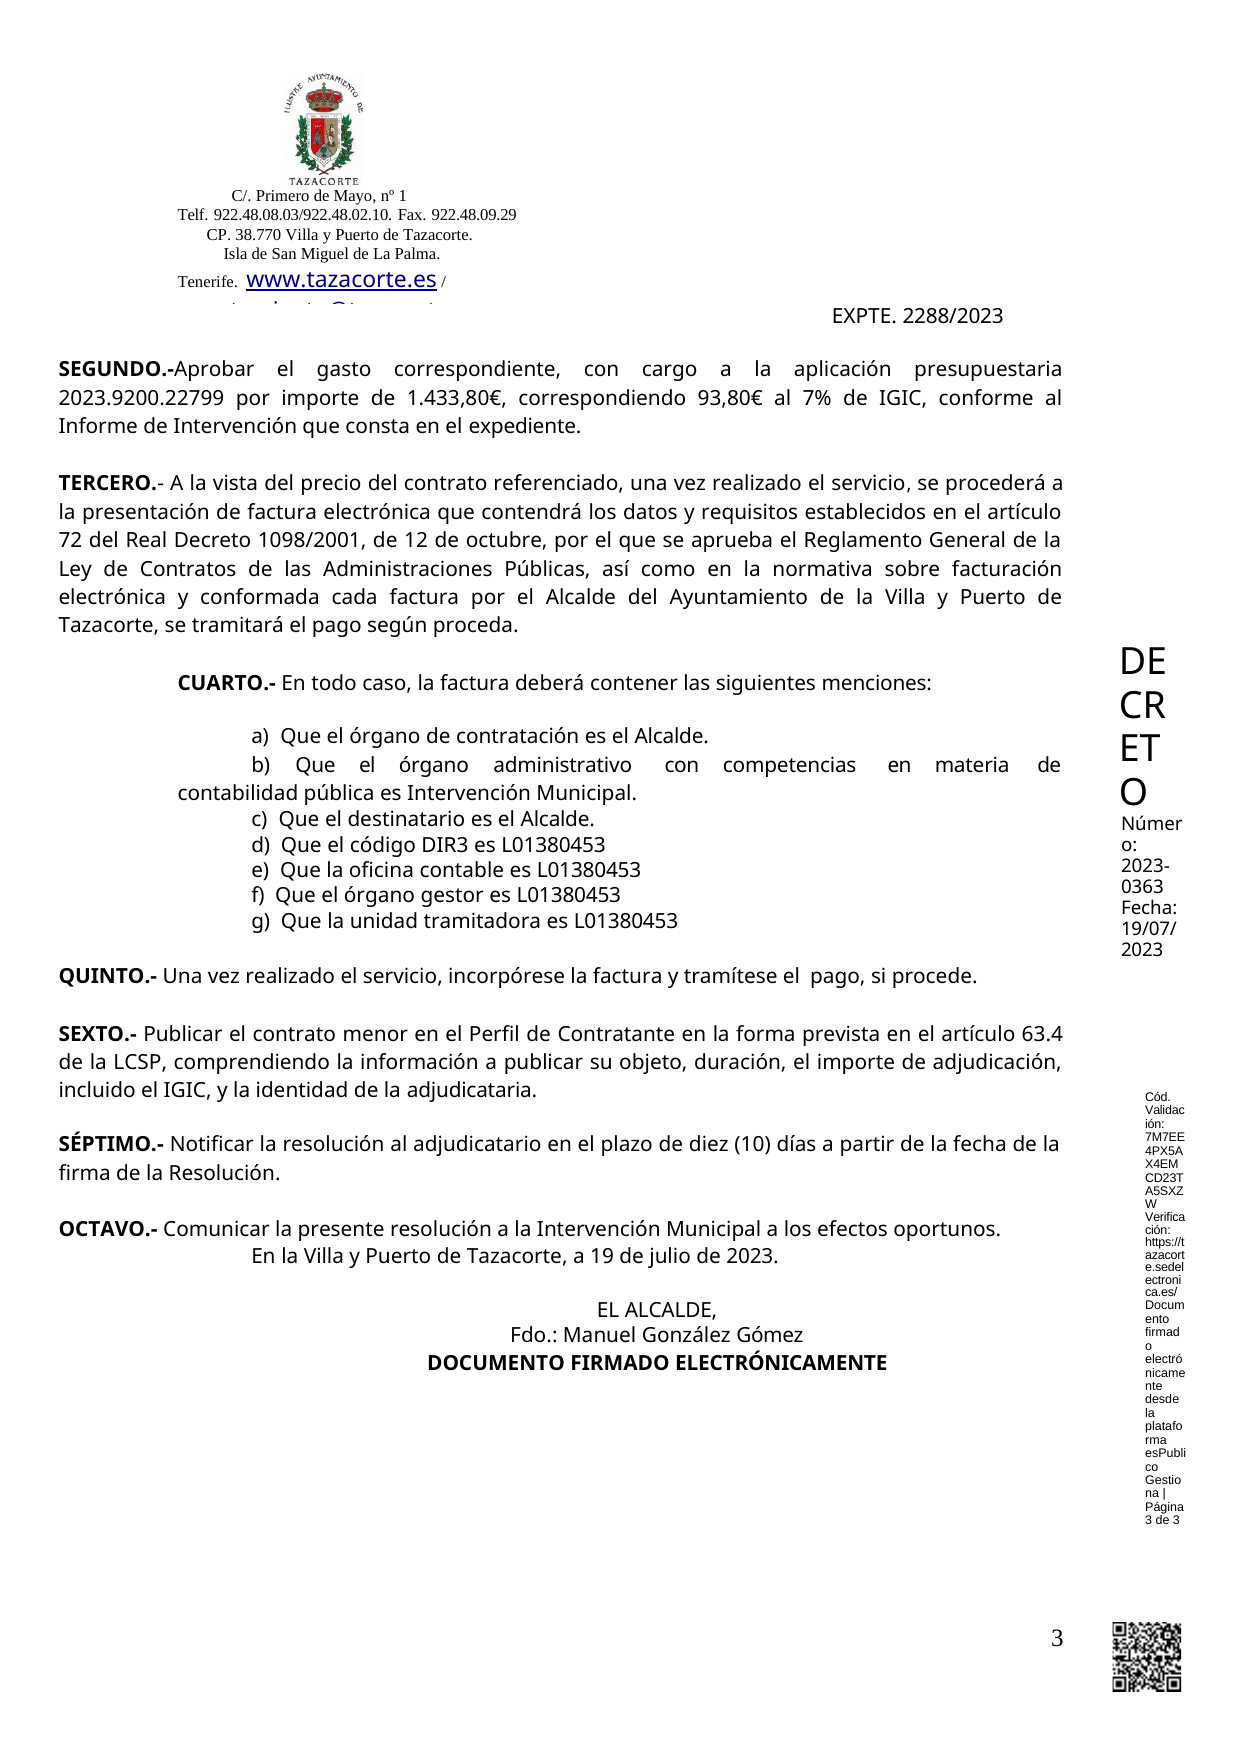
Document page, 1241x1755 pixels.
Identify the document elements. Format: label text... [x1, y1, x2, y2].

list Que el destinatario es el Alcalde. [251, 807, 1076, 832]
text CUARTO.- En todo caso, la factura deberá contener las siguientes menciones: [177, 668, 1076, 696]
text Número: 2023-0363 Fecha: 19/07/2023 [1121, 814, 1185, 961]
text [1117, 638, 1185, 985]
list Que el órgano gestor es L01380453 [251, 883, 1076, 908]
text Cód. Validación: 7M7EE4PX5AX4EMCD23TA5SXZW [1145, 1091, 1186, 1212]
list Que el código DIR3 es L01380453 [251, 832, 1076, 857]
text EL ALCALDE, [238, 1297, 1076, 1322]
list Que el órgano de contratación es el Alcalde. [251, 721, 1076, 750]
list Que el órgano administrativo con competencias en materia de contabilidad pública es Intervención Municipal. [177, 750, 1063, 807]
text Fdo.: Manuel González Gómez [238, 1322, 1075, 1347]
text OCTAVO.- Comunicar la presente resolución a la Intervención Municipal a los efectos oportunos. [58, 1214, 1063, 1243]
text Verificación: https://tazacorte.sedelectronica.es/ [1145, 1212, 1186, 1299]
text SÉPTIMO.- Notificar la resolución al adjudicatario en el plazo de diez (10) días a partir de la fecha de la firma de la Resolución. [58, 1129, 1063, 1186]
text DOCUMENTO FIRMADO ELECTRÓNICAMENTE [238, 1348, 1076, 1376]
text QUINTO.- Una vez realizado el servicio, incorpórese la factura y tramítese el pago, si procede. [58, 962, 1056, 990]
text TERCERO.- A la vista del precio del contrato referenciado, una vez realizado el servicio, se procederá a la presentación de factura electrónica que contendrá los datos y requisitos establecidos en el artículo 72 del Real Decreto 1098/2001, de 12 de octubre, por el que se aprueba el Reglamento General de la Ley de Contratos de las Administraciones Públicas, así como en la normativa sobre facturación electrónica y conformada cada factura por el Alcalde del Ayuntamiento de la Villa y Puerto de Tazacorte, se tramitará el pago según proceda. [58, 468, 1064, 639]
text DECRETO [1119, 640, 1185, 814]
text SEGUNDO.-Aprobar el gasto correspondiente, con cargo a la aplicación presupuestaria 2023.9200.22799 por importe de 1.433,80€, correspondiendo 93,80€ al 7% de IGIC, conforme al Informe de Intervención que consta en el expediente. [58, 354, 1064, 440]
text SEXTO.- Publicar el contrato menor en el Perfil de Contratante en la forma prevista en el artículo 63.4 de la LCSP, comprendiendo la información a publicar su objeto, duración, el importe de adjudicación, incluido el IGIC, y la identidad de la adjudicataria. [58, 1019, 1064, 1104]
text Documento firmado electrónicamente desde la plataforma esPublico Gestiona | Página 3 de 3 [1145, 1299, 1186, 1527]
text En la Villa y Puerto de Tazacorte, a 19 de julio de 2023. [251, 1243, 1076, 1268]
list Que la oficina contable es L01380453 [251, 857, 1076, 883]
text [1143, 1089, 1186, 1612]
list Que la unidad tramitadora es L01380453 [251, 908, 1076, 933]
